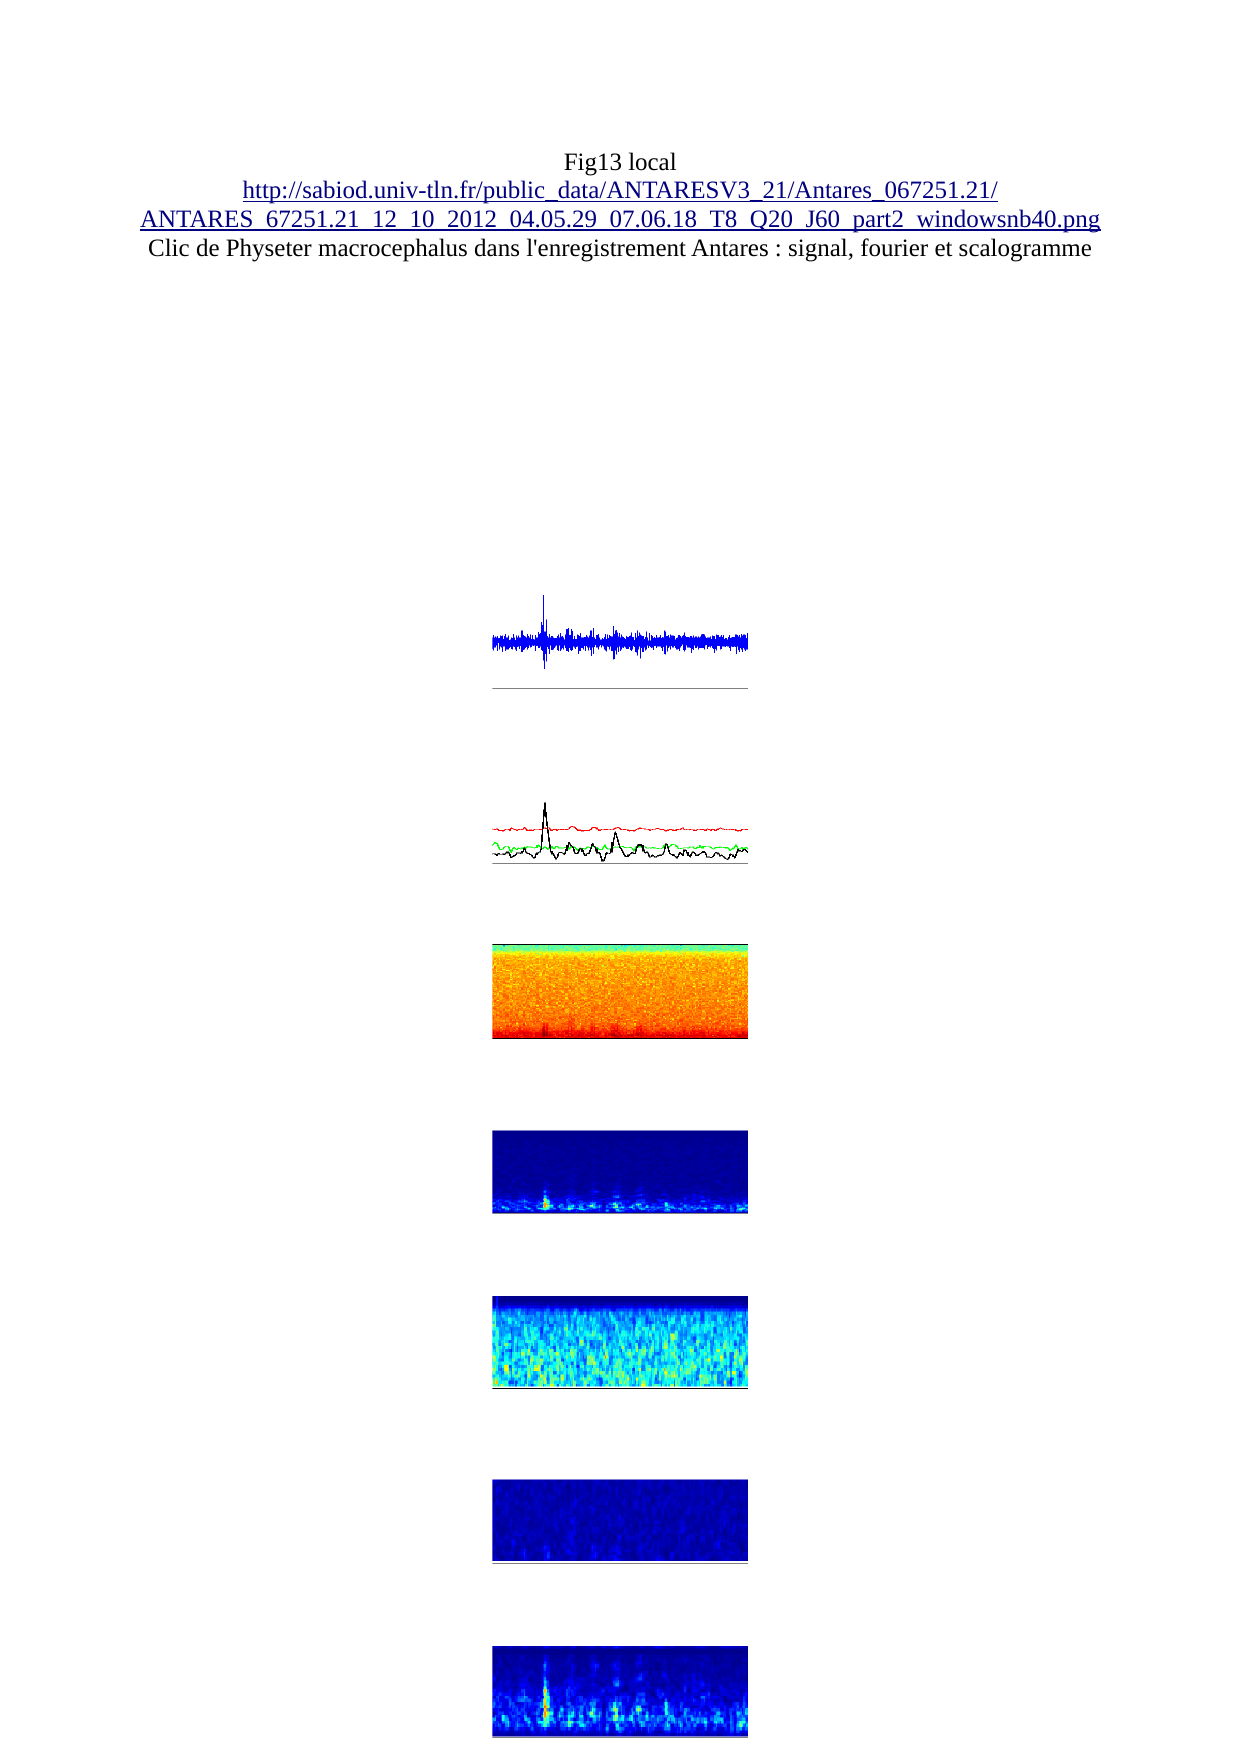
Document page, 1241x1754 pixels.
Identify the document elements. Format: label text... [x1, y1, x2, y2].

picture [737, 1325, 748, 1333]
text Fig13 local [118, 147, 1122, 176]
text http://sabiod.univ-tln.fr/public_data/ANTARESV3_21/Antares_067251.21/ANTARES_67251.21_12_10_2012_04.05.29_07.06.18_T8_Q20_J60_part2_windowsnb40.png [118, 176, 1122, 233]
text Clic de Physeter macrocephalus dans l'enregistrement Antares : signal, fourier et scalogramme [118, 233, 1122, 262]
picture [492, 579, 748, 1754]
